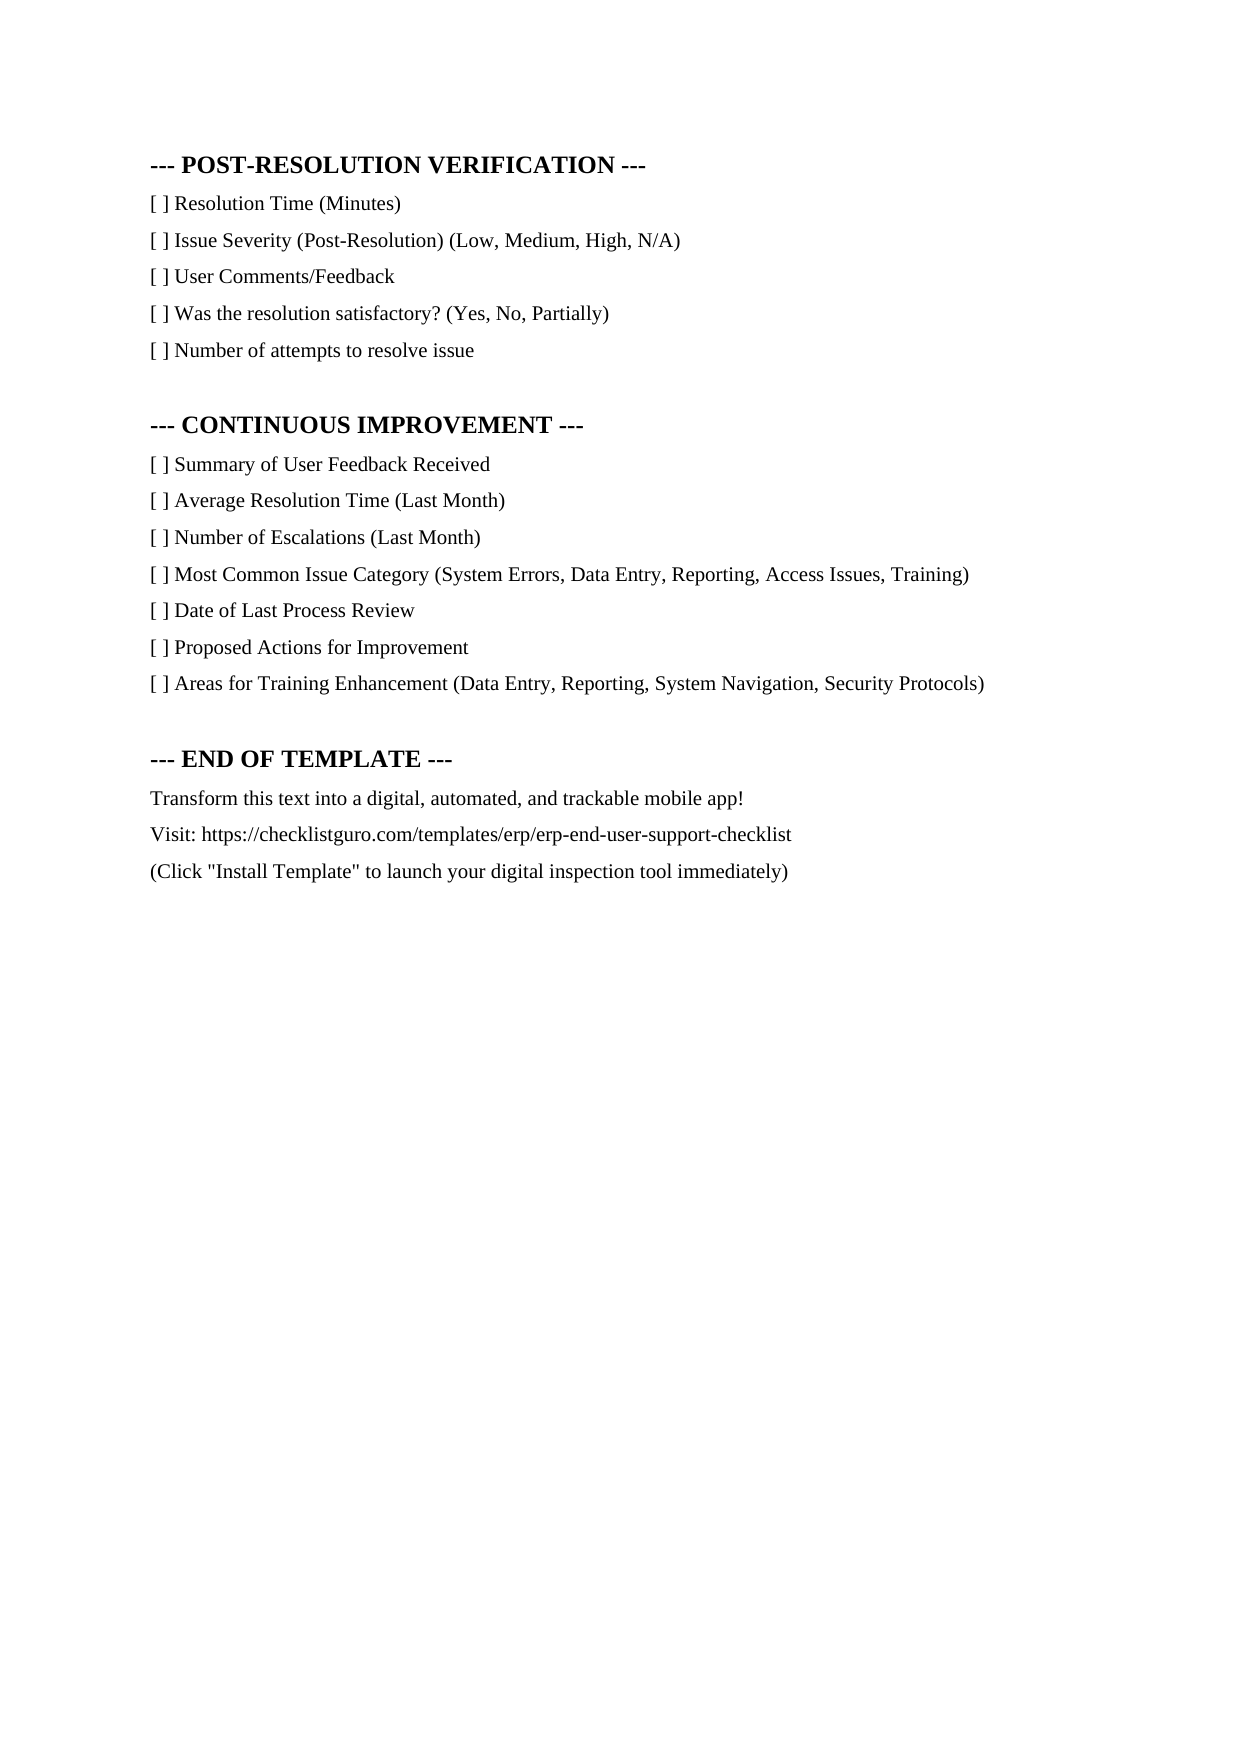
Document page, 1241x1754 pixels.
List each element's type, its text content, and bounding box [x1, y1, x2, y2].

text [ ] Date of Last Process Review [150, 598, 1090, 622]
text [ ] Summary of User Feedback Received [150, 452, 1090, 476]
text --- END OF TEMPLATE --- [150, 744, 1090, 773]
text [ ] Number of attempts to resolve issue [150, 337, 1090, 362]
text Visit: https://checklistguro.com/templates/erp/erp-end-user-support-checklist [150, 822, 1090, 846]
text [ ] Was the resolution satisfactory? (Yes, No, Partially) [150, 301, 1090, 325]
text --- POST-RESOLUTION VERIFICATION --- [150, 150, 1090, 179]
text Transform this text into a digital, automated, and trackable mobile app! [150, 786, 1090, 810]
text [ ] Average Resolution Time (Last Month) [150, 488, 1090, 512]
text [ ] Resolution Time (Minutes) [150, 191, 1090, 215]
text [ ] Number of Escalations (Last Month) [150, 525, 1090, 549]
text [ ] Proposed Actions for Improvement [150, 635, 1090, 659]
text [ ] User Comments/Feedback [150, 264, 1090, 288]
text [ ] Issue Severity (Post-Resolution) (Low, Medium, High, N/A) [150, 228, 1090, 252]
text (Click "Install Template" to launch your digital inspection tool immediately) [150, 859, 1090, 883]
text [ ] Most Common Issue Category (System Errors, Data Entry, Reporting, Access Issues, Training) [150, 562, 1090, 586]
text [ ] Areas for Training Enhancement (Data Entry, Reporting, System Navigation, Security Protocols) [150, 671, 1090, 695]
text --- CONTINUOUS IMPROVEMENT --- [150, 411, 1090, 439]
